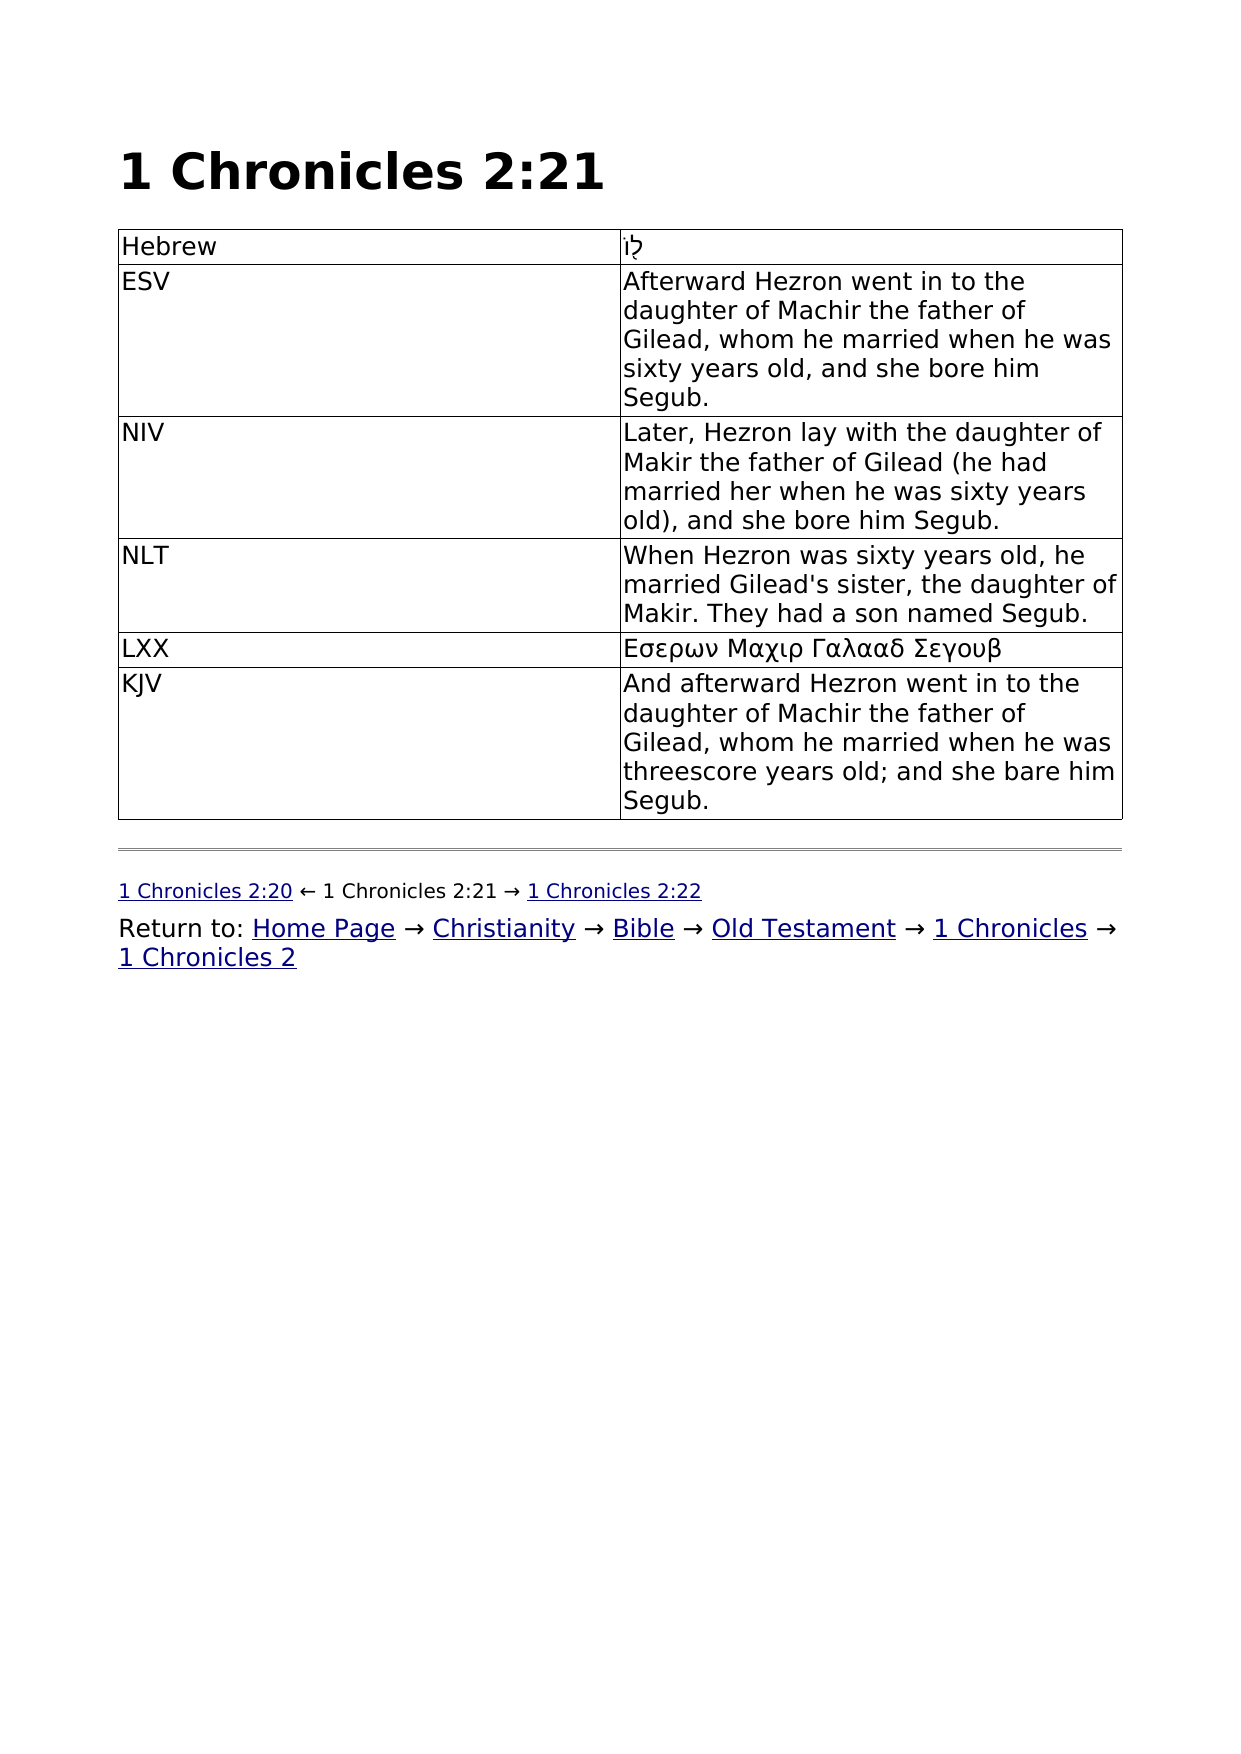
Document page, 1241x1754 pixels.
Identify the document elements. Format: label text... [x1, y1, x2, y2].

table_cell Later, Hezron lay with the daughter of Makir the father of Gilead (he had married her when he was sixty years old), and she bore him Segub. [621, 417, 1122, 538]
table_cell KJV [119, 668, 620, 818]
table_cell NLT [119, 539, 620, 632]
table_cell Εσερων Μαχιρ Γαλααδ Σεγουβ [621, 633, 1122, 667]
table_cell ESV [119, 265, 620, 416]
text 1 Chronicles 2:20 ← 1 Chronicles 2:21 → 1 Chronicles 2:22 [118, 880, 1122, 914]
subtitle 1 Chronicles 2:21 [118, 143, 1122, 201]
text Return to: Home Page → Christianity → Bible → Old Testament → 1 Chronicles → 1 Chronicles 2 [118, 914, 1122, 972]
table_cell LXX [119, 633, 620, 667]
table_cell Afterward Hezron went in to the daughter of Machir the father of Gilead, whom he married when he was sixty years old, and she bore him Segub. [621, 265, 1122, 416]
table_header ל֖וֹ [621, 230, 1122, 264]
table_cell When Hezron was sixty years old, he married Gilead's sister, the daughter of Makir. They had a son named Segub. [621, 539, 1122, 632]
table_header Hebrew [119, 230, 620, 264]
table_cell And afterward Hezron went in to the daughter of Machir the father of Gilead, whom he married when he was threescore years old; and she bare him Segub. [621, 668, 1122, 818]
table_cell NIV [119, 417, 620, 538]
